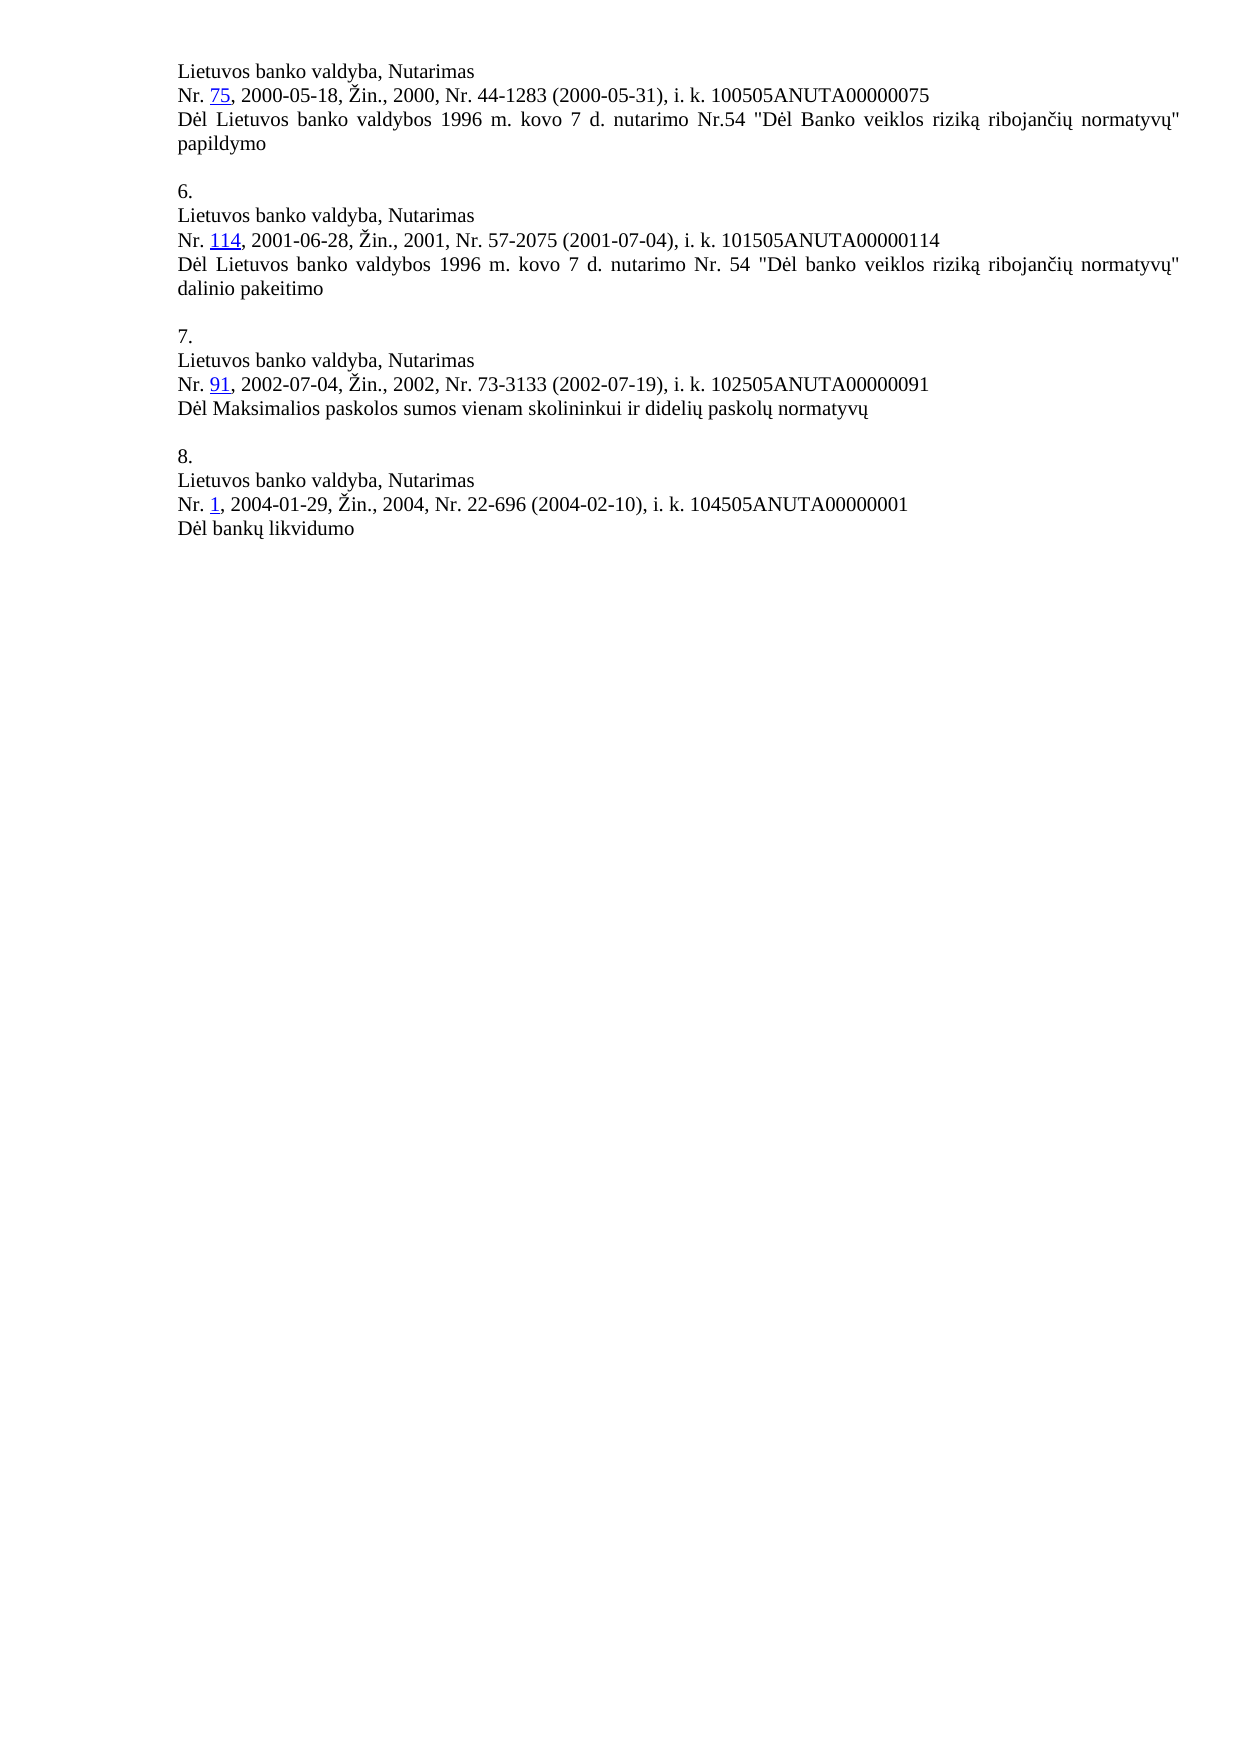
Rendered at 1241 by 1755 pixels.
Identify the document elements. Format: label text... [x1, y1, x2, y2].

text Lietuvos banko valdyba, Nutarimas [177, 348, 1181, 372]
text Nr. 75, 2000-05-18, Žin., 2000, Nr. 44-1283 (2000-05-31), i. k. 100505ANUTA00000075 [177, 83, 1181, 107]
text Dėl bankų likvidumo [177, 516, 1181, 540]
text Dėl Lietuvos banko valdybos 1996 m. kovo 7 d. nutarimo Nr.54 "Dėl Banko veiklos riziką ribojančių normatyvų" papildymo [177, 107, 1181, 155]
text Dėl Lietuvos banko valdybos 1996 m. kovo 7 d. nutarimo Nr. 54 "Dėl banko veiklos riziką ribojančių normatyvų" dalinio pakeitimo [177, 252, 1181, 300]
text Lietuvos banko valdyba, Nutarimas [177, 203, 1181, 227]
text 6. [177, 179, 1181, 203]
text Nr. 1, 2004-01-29, Žin., 2004, Nr. 22-696 (2004-02-10), i. k. 104505ANUTA00000001 [177, 492, 1181, 516]
text Nr. 91, 2002-07-04, Žin., 2002, Nr. 73-3133 (2002-07-19), i. k. 102505ANUTA00000091 [177, 372, 1181, 396]
text Lietuvos banko valdyba, Nutarimas [177, 468, 1181, 492]
text 7. [177, 324, 1181, 348]
text Dėl Maksimalios paskolos sumos vienam skolininkui ir didelių paskolų normatyvų [177, 396, 1181, 420]
text Lietuvos banko valdyba, Nutarimas [177, 59, 1181, 83]
text Nr. 114, 2001-06-28, Žin., 2001, Nr. 57-2075 (2001-07-04), i. k. 101505ANUTA00000114 [177, 227, 1181, 252]
text 8. [177, 444, 1181, 468]
